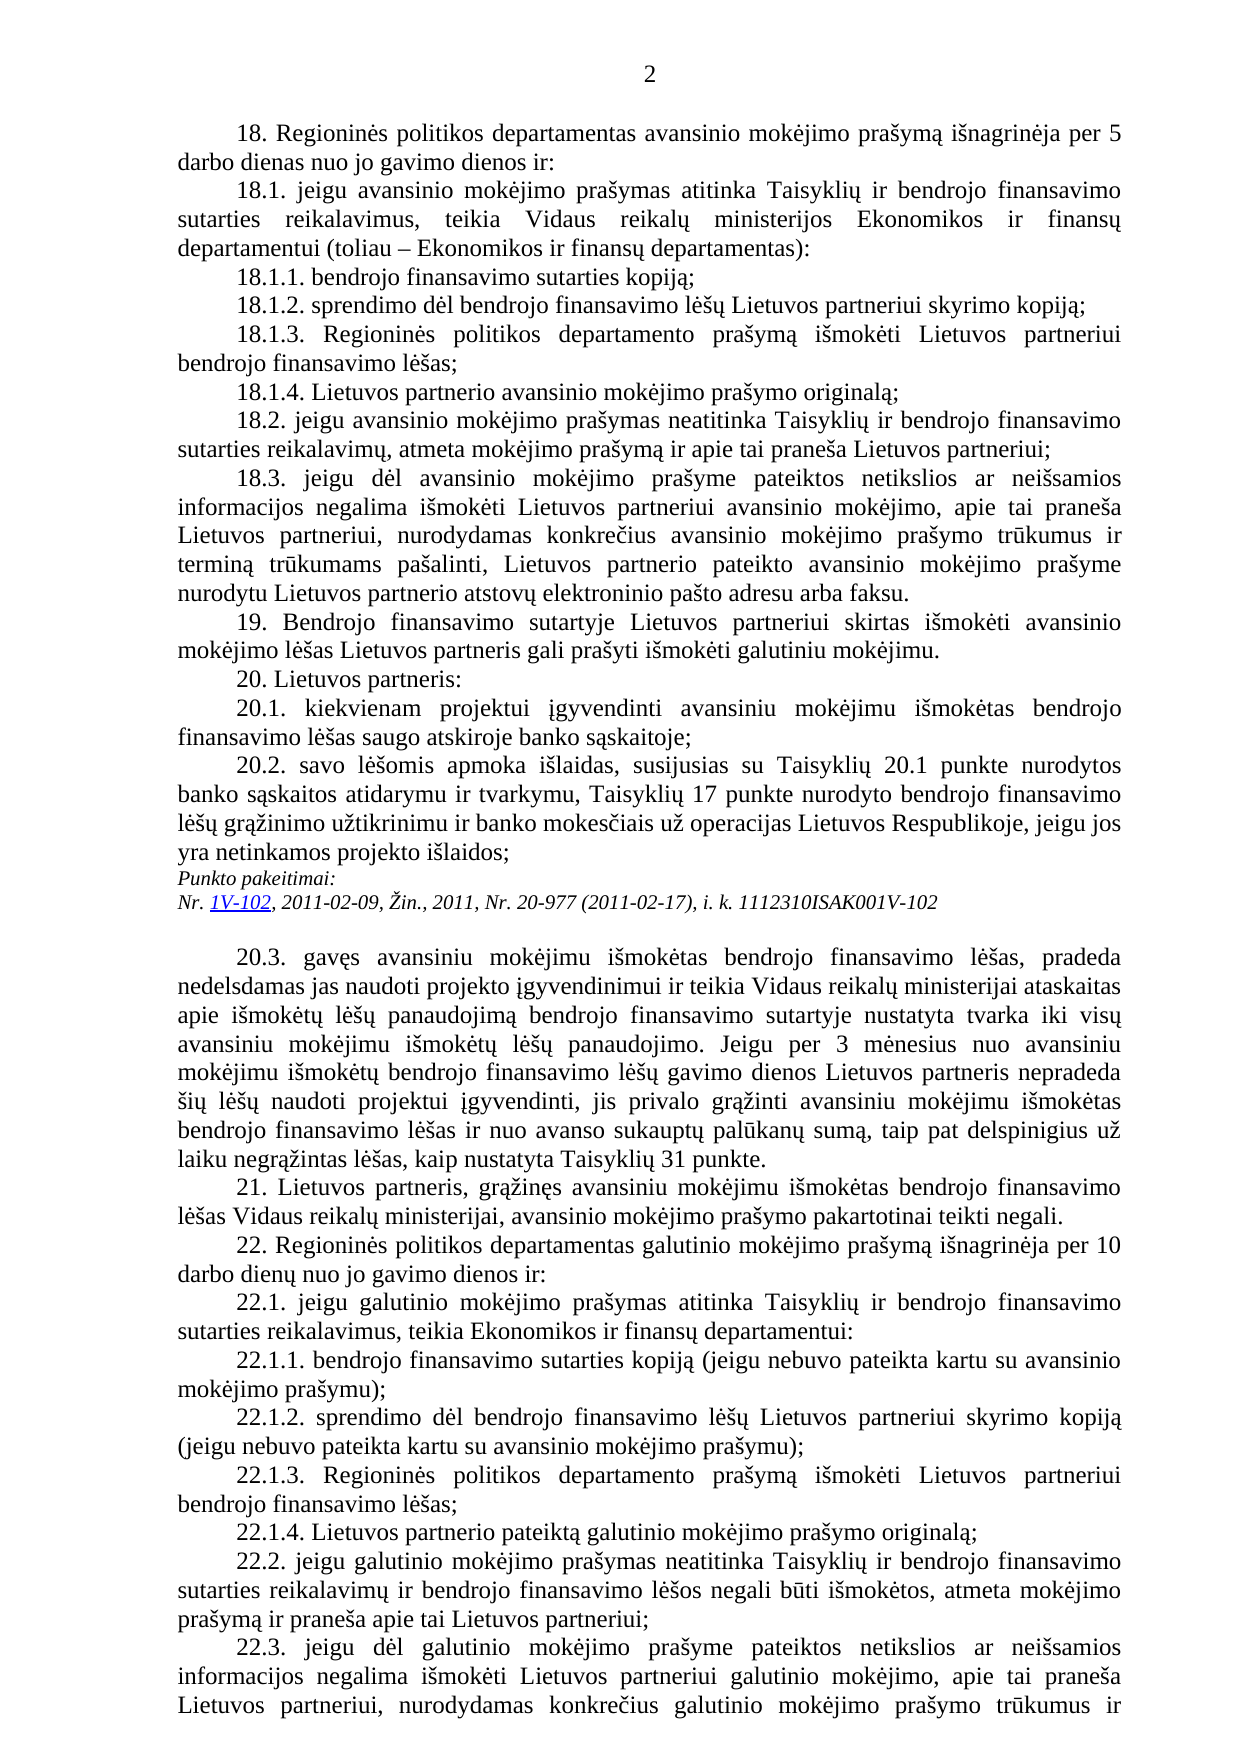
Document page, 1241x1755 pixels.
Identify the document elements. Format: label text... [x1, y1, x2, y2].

text 22.2. jeigu galutinio mokėjimo prašymas neatitinka Taisyklių ir bendrojo finansavimo sutarties reikalavimų ir bendrojo finansavimo lėšos negali būti išmokėtos, atmeta mokėjimo prašymą ir praneša apie tai Lietuvos partneriui; [177, 1546, 1122, 1632]
text 20.2. savo lėšomis apmoka išlaidas, susijusias su Taisyklių 20.1 punkte nurodytos banko sąskaitos atidarymu ir tvarkymu, Taisyklių 17 punkte nurodyto bendrojo finansavimo lėšų grąžinimo užtikrinimu ir banko mokesčiais už operacijas Lietuvos Respublikoje, jeigu jos yra netinkamos projekto išlaidos; [177, 751, 1122, 866]
text 18.1.1. bendrojo finansavimo sutarties kopiją; [177, 262, 1122, 291]
text 18.2. jeigu avansinio mokėjimo prašymas neatitinka Taisyklių ir bendrojo finansavimo sutarties reikalavimų, atmeta mokėjimo prašymą ir apie tai praneša Lietuvos partneriui; [177, 406, 1122, 463]
text 22.1. jeigu galutinio mokėjimo prašymas atitinka Taisyklių ir bendrojo finansavimo sutarties reikalavimus, teikia Ekonomikos ir finansų departamentui: [177, 1287, 1122, 1345]
text 22. Regioninės politikos departamentas galutinio mokėjimo prašymą išnagrinėja per 10 darbo dienų nuo jo gavimo dienos ir: [177, 1230, 1122, 1287]
text 22.1.1. bendrojo finansavimo sutarties kopiją (jeigu nebuvo pateikta kartu su avansinio mokėjimo prašymu); [177, 1345, 1122, 1402]
text 20.3. gavęs avansiniu mokėjimu išmokėtas bendrojo finansavimo lėšas, pradeda nedelsdamas jas naudoti projekto įgyvendinimui ir teikia Vidaus reikalų ministerijai ataskaitas apie išmokėtų lėšų panaudojimą bendrojo finansavimo sutartyje nustatyta tvarka iki visų avansiniu mokėjimu išmokėtų lėšų panaudojimo. Jeigu per 3 mėnesius nuo avansiniu mokėjimu išmokėtų bendrojo finansavimo lėšų gavimo dienos Lietuvos partneris nepradeda šių lėšų naudoti projektui įgyvendinti, jis privalo grąžinti avansiniu mokėjimu išmokėtas bendrojo finansavimo lėšas ir nuo avanso sukauptų palūkanų sumą, taip pat delspinigius už laiku negrąžintas lėšas, kaip nustatyta Taisyklių 31 punkte. [177, 942, 1122, 1172]
text 20.1. kiekvienam projektui įgyvendinti avansiniu mokėjimu išmokėtas bendrojo finansavimo lėšas saugo atskiroje banko sąskaitoje; [177, 693, 1122, 751]
text 18.1. jeigu avansinio mokėjimo prašymas atitinka Taisyklių ir bendrojo finansavimo sutarties reikalavimus, teikia Vidaus reikalų ministerijos Ekonomikos ir finansų departamentui (toliau – Ekonomikos ir finansų departamentas): [177, 176, 1122, 262]
text 22.1.3. Regioninės politikos departamento prašymą išmokėti Lietuvos partneriui bendrojo finansavimo lėšas; [177, 1460, 1122, 1517]
text Nr. 1V-102, 2011-02-09, Žin., 2011, Nr. 20-977 (2011-02-17), i. k. 1112310ISAK001V-102 [177, 890, 1122, 914]
text 21. Lietuvos partneris, grąžinęs avansiniu mokėjimu išmokėtas bendrojo finansavimo lėšas Vidaus reikalų ministerijai, avansinio mokėjimo prašymo pakartotinai teikti negali. [177, 1172, 1122, 1230]
text 22.1.4. Lietuvos partnerio pateiktą galutinio mokėjimo prašymo originalą; [177, 1517, 1122, 1546]
text 18.1.3. Regioninės politikos departamento prašymą išmokėti Lietuvos partneriui bendrojo finansavimo lėšas; [177, 319, 1122, 377]
text Punkto pakeitimai: [177, 866, 1122, 890]
text 19. Bendrojo finansavimo sutartyje Lietuvos partneriui skirtas išmokėti avansinio mokėjimo lėšas Lietuvos partneris gali prašyti išmokėti galutiniu mokėjimu. [177, 607, 1122, 664]
text 18.1.4. Lietuvos partnerio avansinio mokėjimo prašymo originalą; [177, 377, 1122, 406]
text 18.1.2. sprendimo dėl bendrojo finansavimo lėšų Lietuvos partneriui skyrimo kopiją; [177, 291, 1122, 319]
text 20. Lietuvos partneris: [177, 664, 1122, 693]
text 18.3. jeigu dėl avansinio mokėjimo prašyme pateiktos netikslios ar neišsamios informacijos negalima išmokėti Lietuvos partneriui avansinio mokėjimo, apie tai praneša Lietuvos partneriui, nurodydamas konkrečius avansinio mokėjimo prašymo trūkumus ir terminą trūkumams pašalinti, Lietuvos partnerio pateikto avansinio mokėjimo prašyme nurodytu Lietuvos partnerio atstovų elektroninio pašto adresu arba faksu. [177, 463, 1122, 607]
text 18. Regioninės politikos departamentas avansinio mokėjimo prašymą išnagrinėja per 5 darbo dienas nuo jo gavimo dienos ir: [177, 118, 1122, 176]
text 22.3. jeigu dėl galutinio mokėjimo prašyme pateiktos netikslios ar neišsamios informacijos negalima išmokėti Lietuvos partneriui galutinio mokėjimo, apie tai praneša Lietuvos partneriui, nurodydamas konkrečius galutinio mokėjimo prašymo trūkumus ir [177, 1632, 1122, 1719]
text 22.1.2. sprendimo dėl bendrojo finansavimo lėšų Lietuvos partneriui skyrimo kopiją (jeigu nebuvo pateikta kartu su avansinio mokėjimo prašymu); [177, 1402, 1122, 1460]
